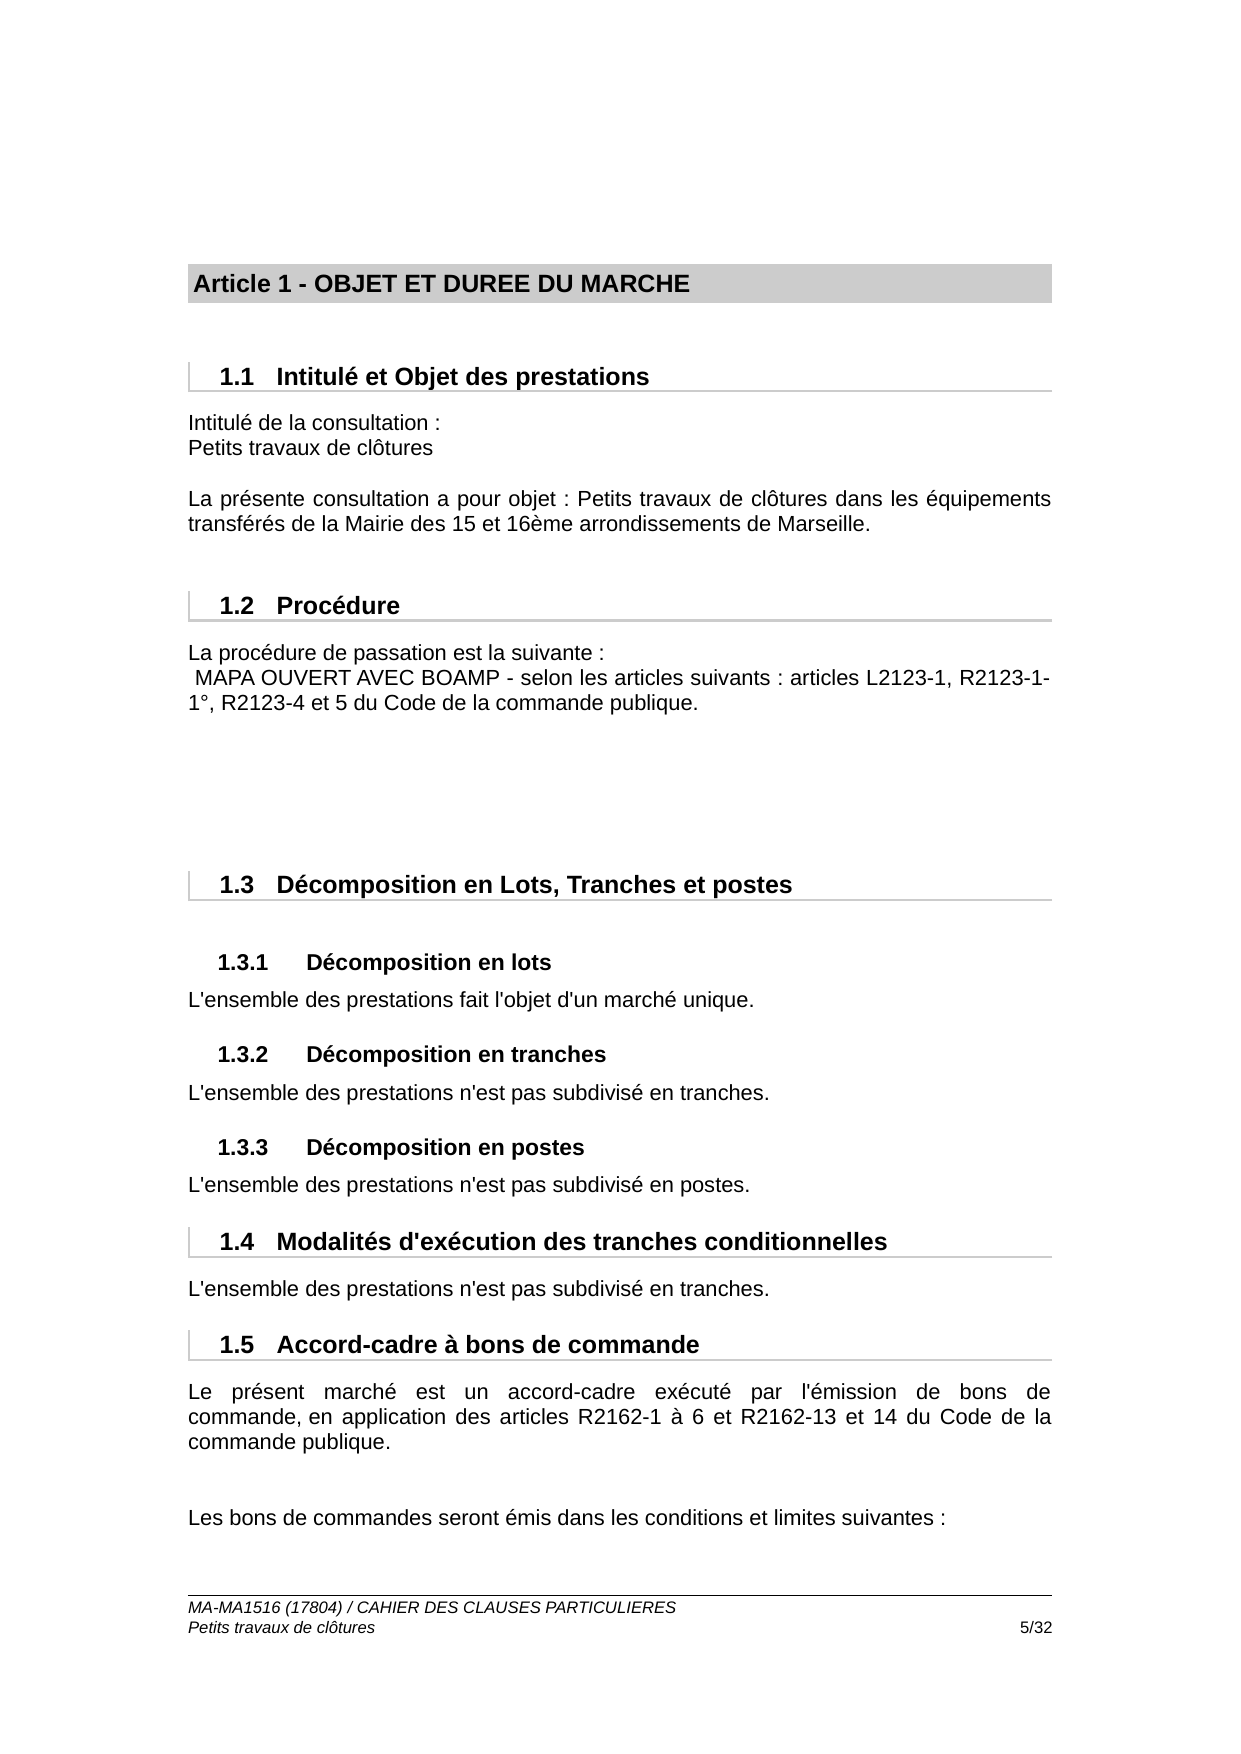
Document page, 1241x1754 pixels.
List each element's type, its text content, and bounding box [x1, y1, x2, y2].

text L'ensemble des prestations fait l'objet d'un marché unique. [188, 987, 1052, 1012]
subtitle Décomposition en postes [188, 1134, 1052, 1161]
subtitle Procédure [190, 591, 1052, 619]
text L'ensemble des prestations n'est pas subdivisé en tranches. [188, 1276, 1052, 1301]
subtitle Décomposition en tranches [188, 1041, 1052, 1068]
subtitle Décomposition en lots [188, 948, 1052, 975]
text Le présent marché est un accord-cadre exécuté par l'émission de bons de commande, en application des articles R2162-1 à 6 et R2162-13 et 14 du Code de la commande publique. [188, 1379, 1052, 1454]
text Petits travaux de clôtures [188, 435, 1052, 461]
subtitle Accord-cadre à bons de commande [190, 1330, 1052, 1359]
text La présente consultation a pour objet : Petits travaux de clôtures dans les équipements transférés de la Mairie des 15 et 16ème arrondissements de Marseille. [188, 486, 1052, 536]
subtitle OBJET ET DUREE DU MARCHE [190, 266, 1050, 300]
subtitle Intitulé et Objet des prestations [190, 362, 1052, 390]
text MAPA OUVERT AVEC BOAMP - selon les articles suivants : articles L2123-1, R2123-1-1°, R2123-4 et 5 du Code de la commande publique. [188, 664, 1052, 715]
subtitle Modalités d'exécution des tranches conditionnelles [190, 1227, 1052, 1256]
text Intitulé de la consultation : [188, 410, 1052, 435]
text L'ensemble des prestations n'est pas subdivisé en tranches. [188, 1079, 1052, 1105]
subtitle Décomposition en Lots, Tranches et postes [190, 871, 1052, 899]
text L'ensemble des prestations n'est pas subdivisé en postes. [188, 1172, 1052, 1197]
text La procédure de passation est la suivante : [188, 639, 1052, 664]
text Les bons de commandes seront émis dans les conditions et limites suivantes : [188, 1505, 1052, 1530]
